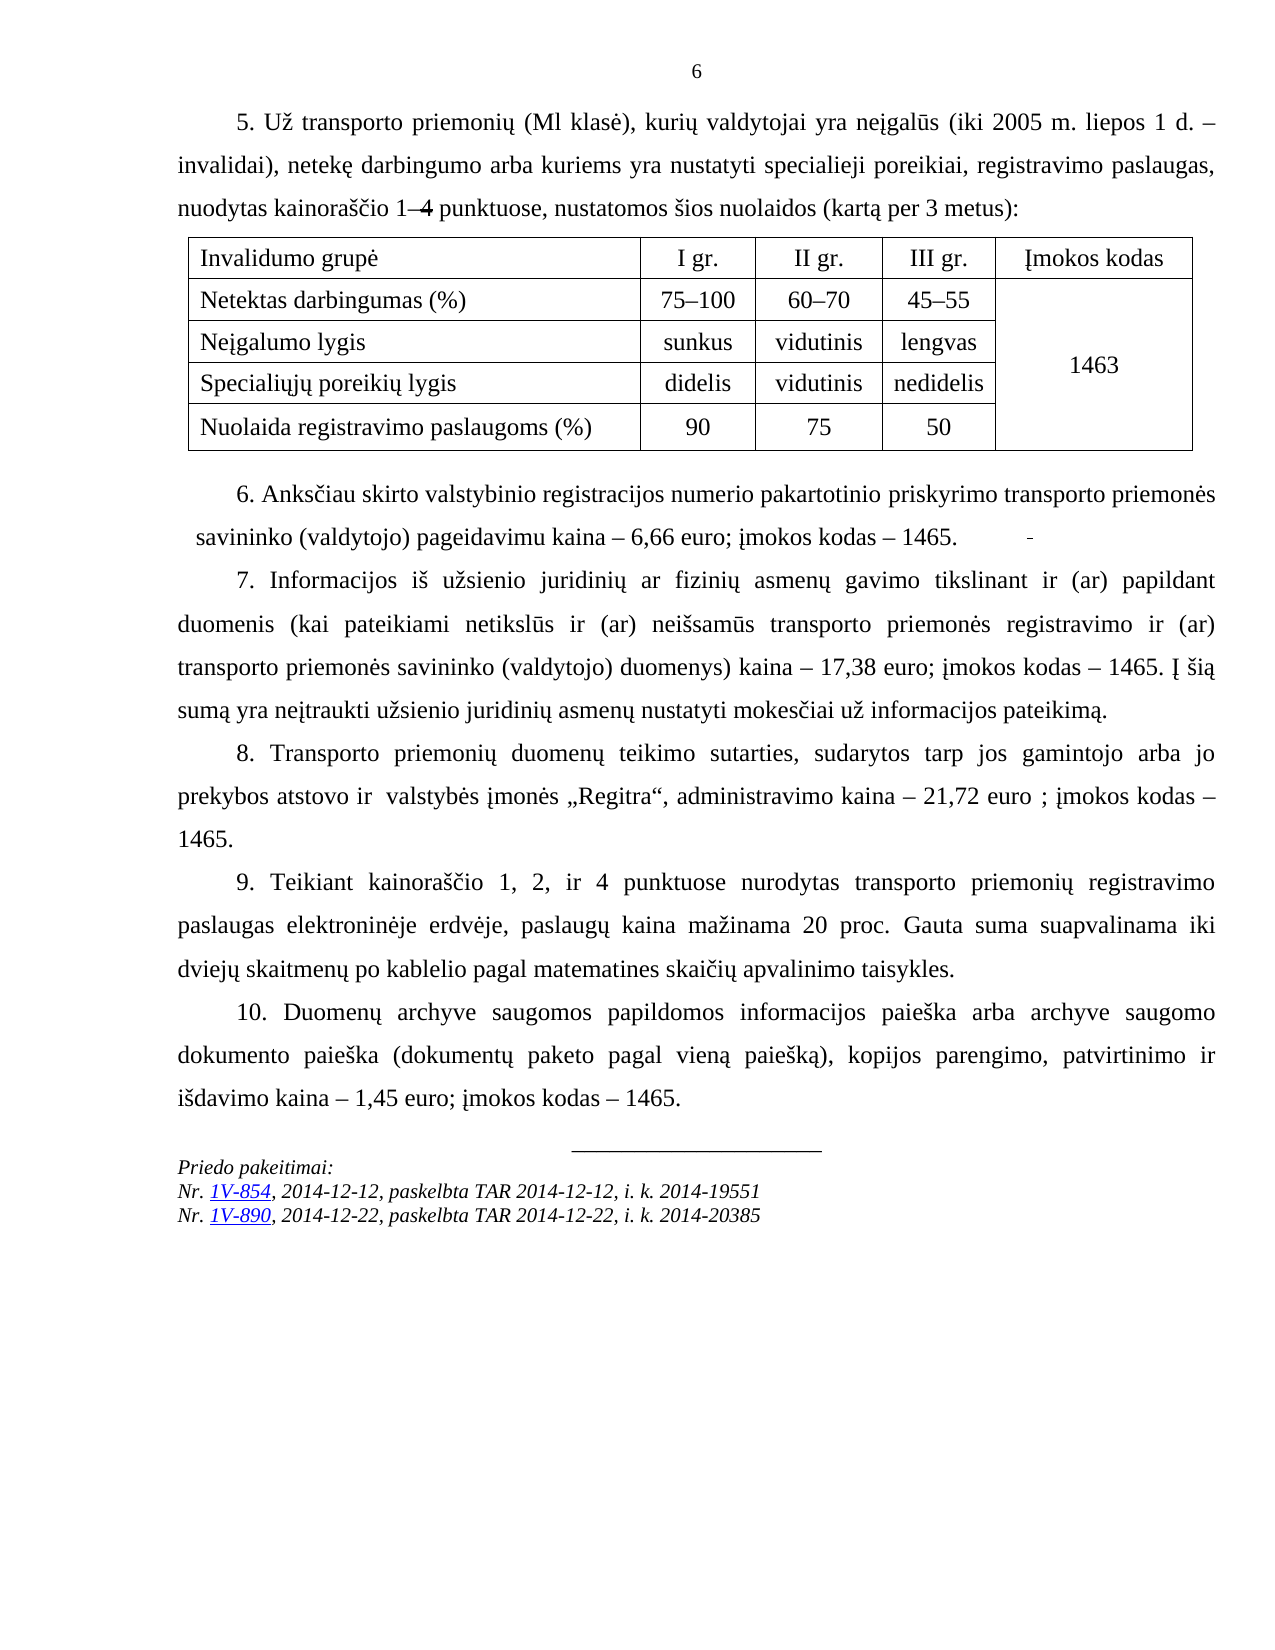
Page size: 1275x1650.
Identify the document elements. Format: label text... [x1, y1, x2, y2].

table_cell lengvas [883, 321, 995, 362]
table_cell didelis [641, 363, 755, 403]
text 10. Duomenų archyve saugomos papildomos informacijos paieška arba archyve saugomo dokumento paieška (dokumentų paketo pagal vieną paiešką), kopijos parengimo, patvirtinimo ir išdavimo kaina – 1,45 euro; įmokos kodas – 1465. [177, 997, 1216, 1112]
table_cell Specialiųjų poreikių lygis [189, 363, 640, 403]
table_cell 90 [641, 404, 755, 449]
table_cell 50 [883, 404, 995, 449]
table_cell nedidelis [883, 363, 995, 403]
table_cell Nuolaida registravimo paslaugoms (%) [189, 404, 640, 449]
table_cell 60–70 [756, 279, 882, 320]
table_cell vidutinis [756, 321, 882, 362]
table_cell 75–100 [641, 279, 755, 320]
text 5. Už transporto priemonių (Ml klasė), kurių valdytojai yra neįgalūs (iki 2005 m. liepos 1 d. – invalidai), netekę darbingumo arba kuriems yra nustatyti specialieji poreikiai, registravimo paslaugas, nuodytas kainoraščio 1–4 punktuose, nustatomos šios nuolaidos (kartą per 3 metus): [177, 107, 1216, 222]
table_header Invalidumo grupė [189, 238, 640, 278]
table_cell 75 [756, 404, 882, 449]
table_header I gr. [641, 238, 755, 278]
table_header Įmokos kodas [996, 238, 1192, 278]
table_cell Netektas darbingumas (%) [189, 279, 640, 320]
table_cell 45–55 [883, 279, 995, 320]
table_cell sunkus [641, 321, 755, 362]
text 9. Teikiant kainoraščio 1, 2, ir 4 punktuose nurodytas transporto priemonių registravimo paslaugas elektroninėje erdvėje, paslaugų kaina mažinama 20 proc. Gauta suma suapvalinama iki dviejų skaitmenų po kablelio pagal matematines skaičių apvalinimo taisykles. [177, 867, 1216, 982]
text Nr. 1V-890, 2014-12-22, paskelbta TAR 2014-12-22, i. k. 2014-20385 [177, 1203, 1216, 1227]
text ____________________ [177, 1126, 1216, 1155]
table_header II gr. [756, 238, 882, 278]
table_cell Neįgalumo lygis [189, 321, 640, 362]
text Nr. 1V-854, 2014-12-12, paskelbta TAR 2014-12-12, i. k. 2014-19551 [177, 1179, 1216, 1203]
text 7. Informacijos iš užsienio juridinių ar fizinių asmenų gavimo tikslinant ir (ar) papildant duomenis (kai pateikiami netikslūs ir (ar) neišsamūs transporto priemonės registravimo ir (ar) transporto priemonės savininko (valdytojo) duomenys) kaina – 17,38 euro; įmokos kodas – 1465. Į šią sumą yra neįtraukti užsienio juridinių asmenų nustatyti mokesčiai už informacijos pateikimą. [177, 566, 1216, 724]
table_header III gr. [883, 238, 995, 278]
table_cell 1463 [996, 279, 1192, 449]
text 6. Anksčiau skirto valstybinio registracijos numerio pakartotinio priskyrimo transporto priemonės savininko (valdytojo) pageidavimu kaina – 6,66 euro; įmokos kodas – 1465. [196, 479, 1216, 551]
text Priedo pakeitimai: [177, 1155, 1216, 1179]
text 8. Transporto priemonių duomenų teikimo sutarties, sudarytos tarp jos gamintojo arba jo prekybos atstovo ir valstybės įmonės „Regitra“, administravimo kaina – 21,72 euro ; įmokos kodas – 1465. [177, 738, 1216, 853]
table_cell vidutinis [756, 363, 882, 403]
